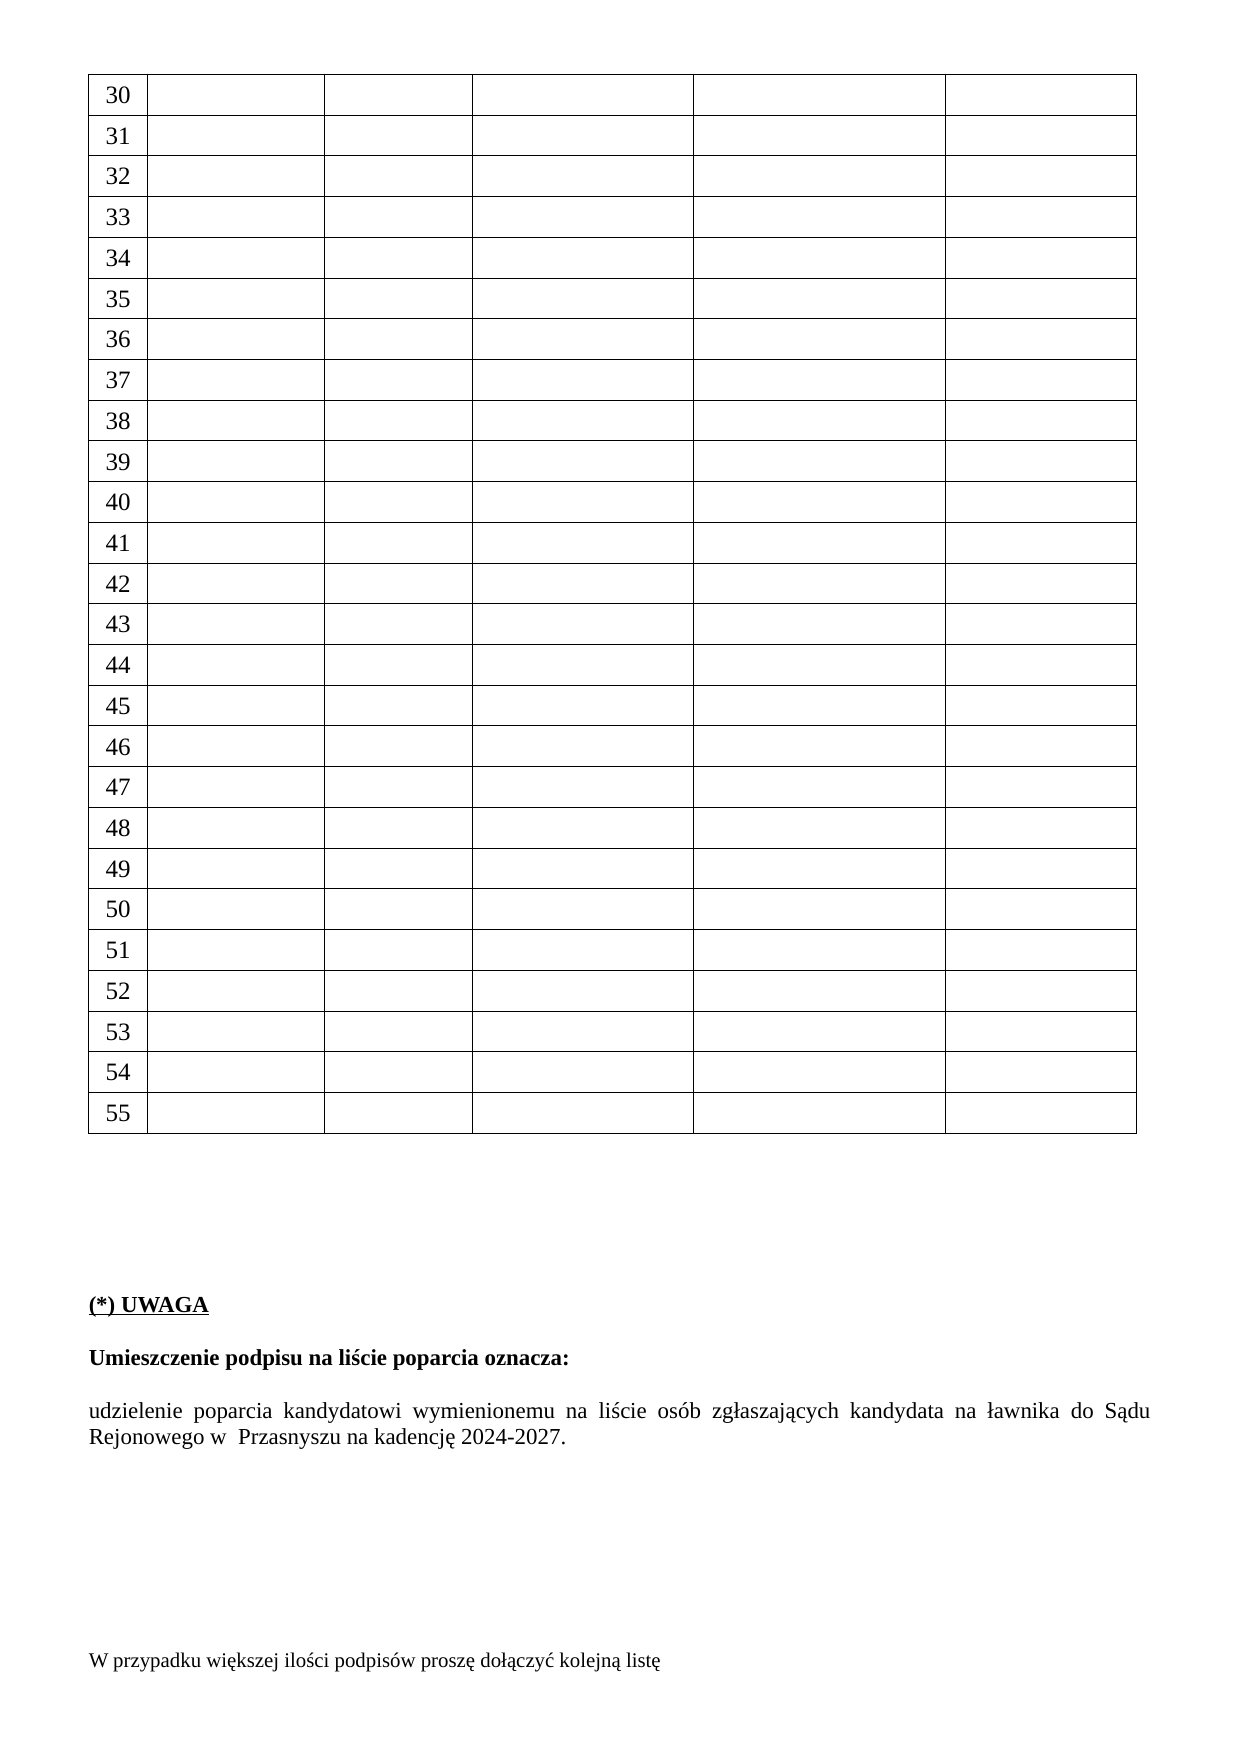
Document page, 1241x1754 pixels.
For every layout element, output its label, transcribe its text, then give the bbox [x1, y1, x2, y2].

table_cell [473, 971, 693, 1011]
table_cell [473, 1052, 693, 1092]
table_cell [473, 441, 693, 481]
table_cell [946, 808, 1136, 848]
text Umieszczenie podpisu na liście poparcia oznacza: [88, 1344, 1152, 1370]
table_cell [694, 401, 945, 440]
table_cell [325, 75, 472, 114]
table_cell [946, 441, 1136, 481]
table_cell [946, 197, 1136, 237]
table_cell 44 [89, 645, 147, 685]
table_cell [148, 645, 324, 685]
table_cell [946, 1093, 1136, 1133]
table_cell [946, 319, 1136, 359]
table_cell [473, 1012, 693, 1051]
table_cell [694, 279, 945, 318]
table_cell [694, 889, 945, 929]
table_cell [694, 930, 945, 970]
table_cell [325, 726, 472, 766]
table_cell [473, 564, 693, 603]
table_cell [148, 75, 324, 114]
table_cell [694, 971, 945, 1011]
table_cell [946, 238, 1136, 277]
table_cell [694, 604, 945, 644]
table_cell [946, 279, 1136, 318]
table_cell [946, 726, 1136, 766]
table_cell [473, 930, 693, 970]
table_cell [148, 319, 324, 359]
table_cell [473, 1093, 693, 1133]
table_cell [325, 116, 472, 155]
table_cell [946, 686, 1136, 725]
table_cell 39 [89, 441, 147, 481]
table_cell 31 [89, 116, 147, 155]
table_cell [473, 238, 693, 277]
table_cell [694, 75, 945, 114]
table_cell [325, 401, 472, 440]
table_cell [473, 726, 693, 766]
table_cell [148, 238, 324, 277]
table_cell [148, 767, 324, 807]
table_cell 40 [89, 482, 147, 522]
table_cell [946, 767, 1136, 807]
table_cell [148, 441, 324, 481]
text udzielenie poparcia kandydatowi wymienionemu na liście osób zgłaszających kandydata na ławnika do Sądu Rejonowego w Przasnyszu na kadencję 2024-2027. [88, 1397, 1152, 1449]
table_cell [325, 1052, 472, 1092]
table_cell [325, 156, 472, 196]
table_cell [946, 401, 1136, 440]
table_cell [148, 889, 324, 929]
table_cell [946, 116, 1136, 155]
table_cell [148, 849, 324, 888]
table_cell [694, 156, 945, 196]
table_cell [473, 319, 693, 359]
table_cell [325, 523, 472, 562]
table_cell [325, 1093, 472, 1133]
table_cell [946, 645, 1136, 685]
table_cell [946, 75, 1136, 114]
table_cell [148, 401, 324, 440]
table_cell [148, 564, 324, 603]
table_cell [325, 971, 472, 1011]
table_cell [473, 604, 693, 644]
table_cell [946, 889, 1136, 929]
table_cell [694, 645, 945, 685]
table_cell [148, 930, 324, 970]
table_cell [473, 767, 693, 807]
table_cell [325, 197, 472, 237]
table_cell [946, 156, 1136, 196]
table_cell 51 [89, 930, 147, 970]
table_cell [148, 360, 324, 399]
table_cell 48 [89, 808, 147, 848]
table_cell [325, 604, 472, 644]
table_cell 36 [89, 319, 147, 359]
table_cell [694, 1093, 945, 1133]
table_cell [694, 319, 945, 359]
table_cell [148, 1093, 324, 1133]
table_cell 35 [89, 279, 147, 318]
table_cell 55 [89, 1093, 147, 1133]
table_cell [694, 238, 945, 277]
table_cell [148, 1052, 324, 1092]
table_cell [325, 767, 472, 807]
text (*) UWAGA [88, 1291, 1152, 1318]
table_cell [473, 645, 693, 685]
table_cell [325, 441, 472, 481]
table_cell [325, 645, 472, 685]
table_cell [946, 482, 1136, 522]
table_cell 43 [89, 604, 147, 644]
table_cell [148, 279, 324, 318]
table_cell [694, 1052, 945, 1092]
table_cell [473, 889, 693, 929]
table_cell [946, 1052, 1136, 1092]
table_cell [325, 319, 472, 359]
table_cell 47 [89, 767, 147, 807]
table_cell [325, 564, 472, 603]
table_cell [473, 849, 693, 888]
table_cell 54 [89, 1052, 147, 1092]
table_cell [946, 523, 1136, 562]
table_cell [473, 360, 693, 399]
table_cell [148, 726, 324, 766]
table_cell 32 [89, 156, 147, 196]
table_cell [325, 889, 472, 929]
table_cell [694, 767, 945, 807]
table_cell [694, 482, 945, 522]
table_cell [325, 930, 472, 970]
table_cell [148, 808, 324, 848]
table_cell [325, 849, 472, 888]
table_cell [325, 686, 472, 725]
table_cell [325, 238, 472, 277]
table_cell [946, 971, 1136, 1011]
table_cell [946, 849, 1136, 888]
table_cell [473, 808, 693, 848]
table_cell [694, 523, 945, 562]
table_cell [325, 1012, 472, 1051]
table_cell [148, 523, 324, 562]
table_cell [473, 523, 693, 562]
table_cell [694, 726, 945, 766]
table_cell [473, 279, 693, 318]
table_cell [148, 1012, 324, 1051]
table_cell 53 [89, 1012, 147, 1051]
table_cell 42 [89, 564, 147, 603]
table_cell 41 [89, 523, 147, 562]
table_cell [325, 279, 472, 318]
table_cell [946, 1012, 1136, 1051]
table_cell [694, 808, 945, 848]
table_cell [148, 482, 324, 522]
table_cell [148, 116, 324, 155]
table_cell 46 [89, 726, 147, 766]
table_cell 52 [89, 971, 147, 1011]
table_cell [694, 849, 945, 888]
table_cell [148, 197, 324, 237]
table_cell [325, 360, 472, 399]
table_cell [473, 401, 693, 440]
table_cell [694, 197, 945, 237]
table_cell 38 [89, 401, 147, 440]
table_cell 37 [89, 360, 147, 399]
table_cell [325, 482, 472, 522]
table_cell [148, 686, 324, 725]
table_cell [694, 1012, 945, 1051]
table_cell 50 [89, 889, 147, 929]
table_cell [148, 156, 324, 196]
table_cell [946, 604, 1136, 644]
table_cell [946, 930, 1136, 970]
table_cell [694, 564, 945, 603]
table_cell [694, 686, 945, 725]
table_cell [694, 441, 945, 481]
table_cell [148, 604, 324, 644]
table_cell [946, 360, 1136, 399]
table_cell [694, 116, 945, 155]
table_cell [473, 686, 693, 725]
table_cell 34 [89, 238, 147, 277]
table_cell 33 [89, 197, 147, 237]
table_cell [473, 482, 693, 522]
table_cell [473, 75, 693, 114]
table_cell [473, 116, 693, 155]
table_cell 49 [89, 849, 147, 888]
table_cell [473, 156, 693, 196]
table_cell [148, 971, 324, 1011]
table_cell [694, 360, 945, 399]
table_cell [473, 197, 693, 237]
table_cell 30 [89, 75, 147, 114]
table_cell 45 [89, 686, 147, 725]
table_cell [946, 564, 1136, 603]
table_cell [325, 808, 472, 848]
